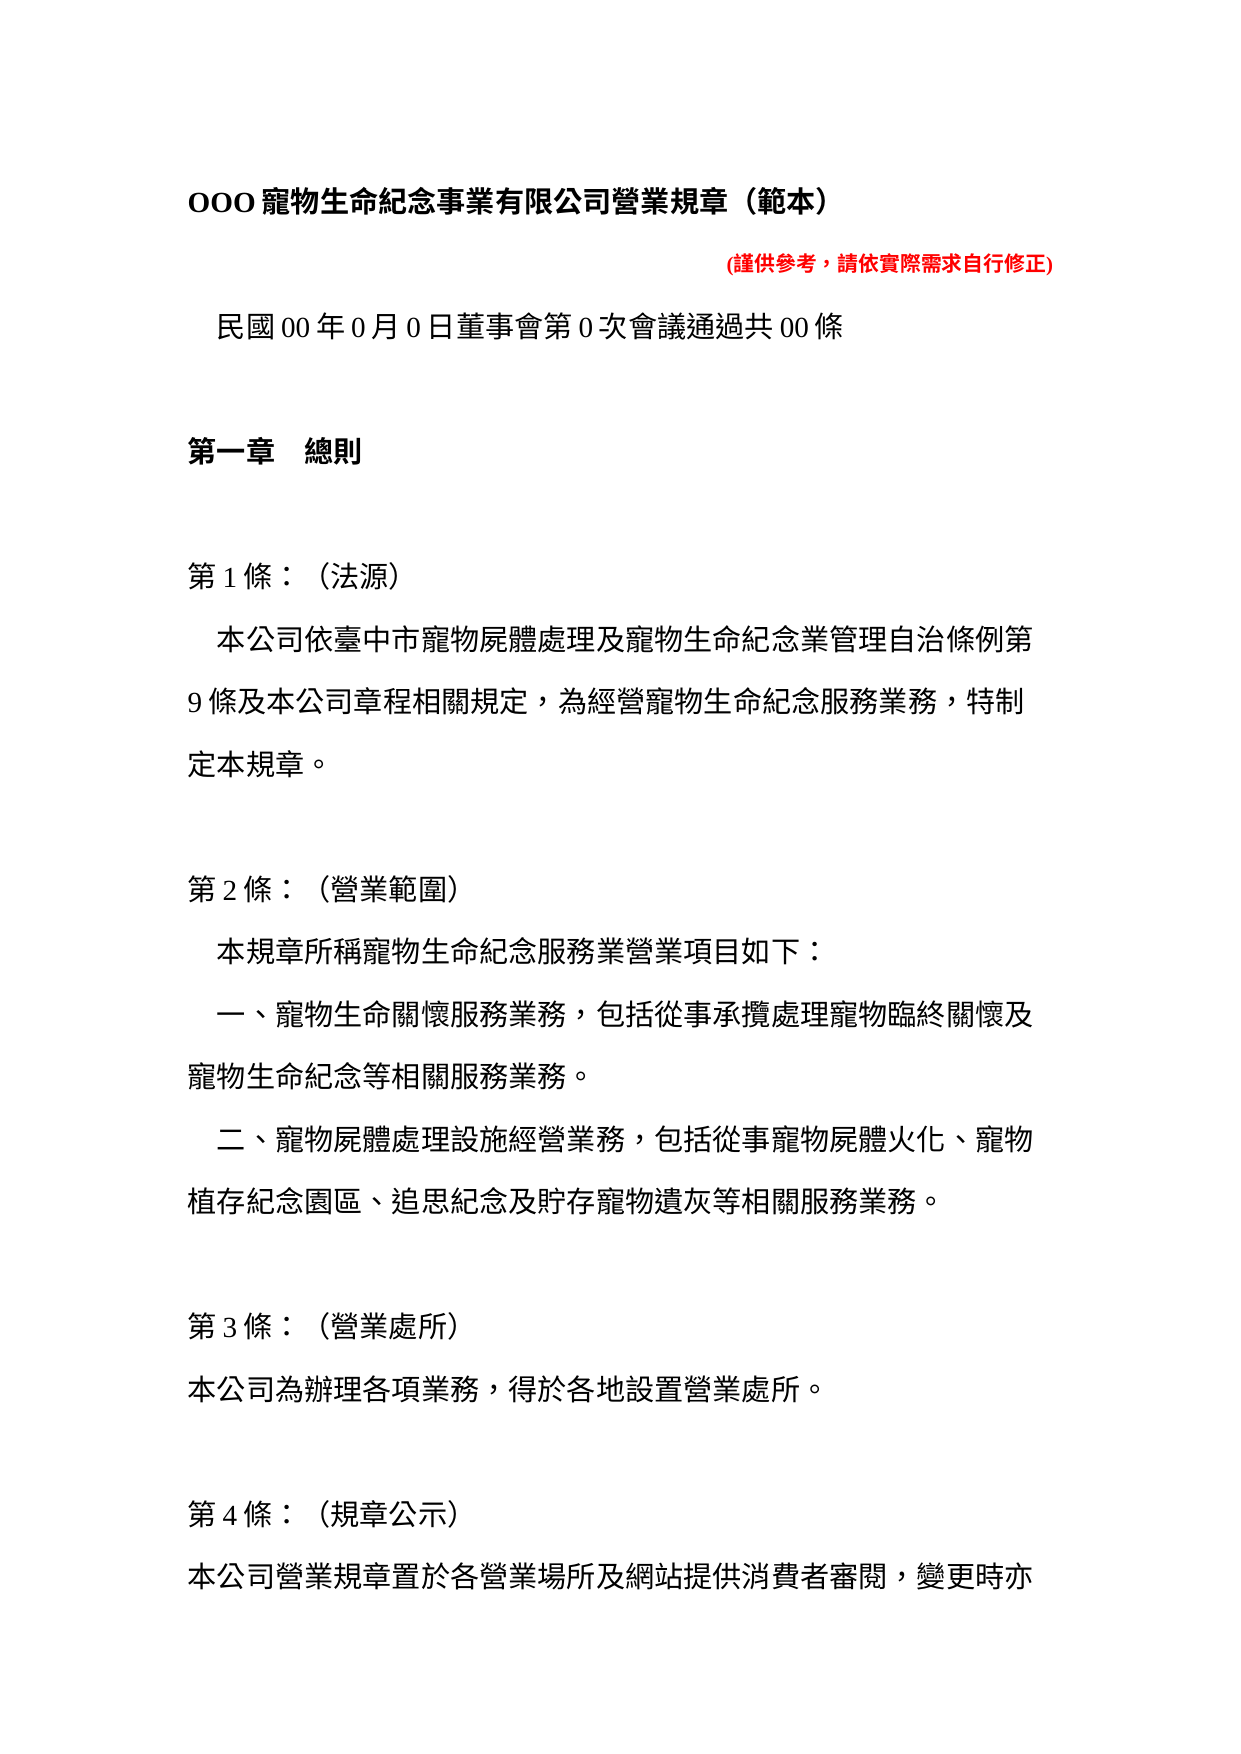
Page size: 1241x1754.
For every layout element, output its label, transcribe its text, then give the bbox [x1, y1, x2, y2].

text 本規章所稱寵物生命紀念服務業營業項目如下： [187, 908, 1053, 971]
text 本公司營業規章置於各營業場所及網站提供消費者審閱，變更時亦 [187, 1533, 1053, 1596]
text 本公司依臺中市寵物屍體處理及寵物生命紀念業管理自治條例第9條及本公司章程相關規定，為經營寵物生命紀念服務業務，特制定本規章。 [187, 596, 1053, 783]
text 二、寵物屍體處理設施經營業務，包括從事寵物屍體火化、寵物植存紀念園區、追思紀念及貯存寵物遺灰等相關服務業務。 [187, 1096, 1053, 1221]
text 第一章 總則 [187, 408, 1053, 471]
text (謹供參考，請依實際需求自行修正) [187, 221, 1053, 283]
text 第4條：（規章公示） [187, 1471, 1053, 1533]
text 民國00年0月0日董事會第0次會議通過共00條 [187, 283, 1053, 346]
text 一、寵物生命關懷服務業務，包括從事承攬處理寵物臨終關懷及寵物生命紀念等相關服務業務。 [187, 971, 1053, 1096]
text 第3條：（營業處所） [187, 1283, 1053, 1346]
text 第2條：（營業範圍） [187, 846, 1053, 908]
text 本公司為辦理各項業務，得於各地設置營業處所。 [187, 1346, 1053, 1408]
text 第1條：（法源） [187, 533, 1053, 596]
text OOO寵物生命紀念事業有限公司營業規章（範本） [187, 158, 1053, 221]
